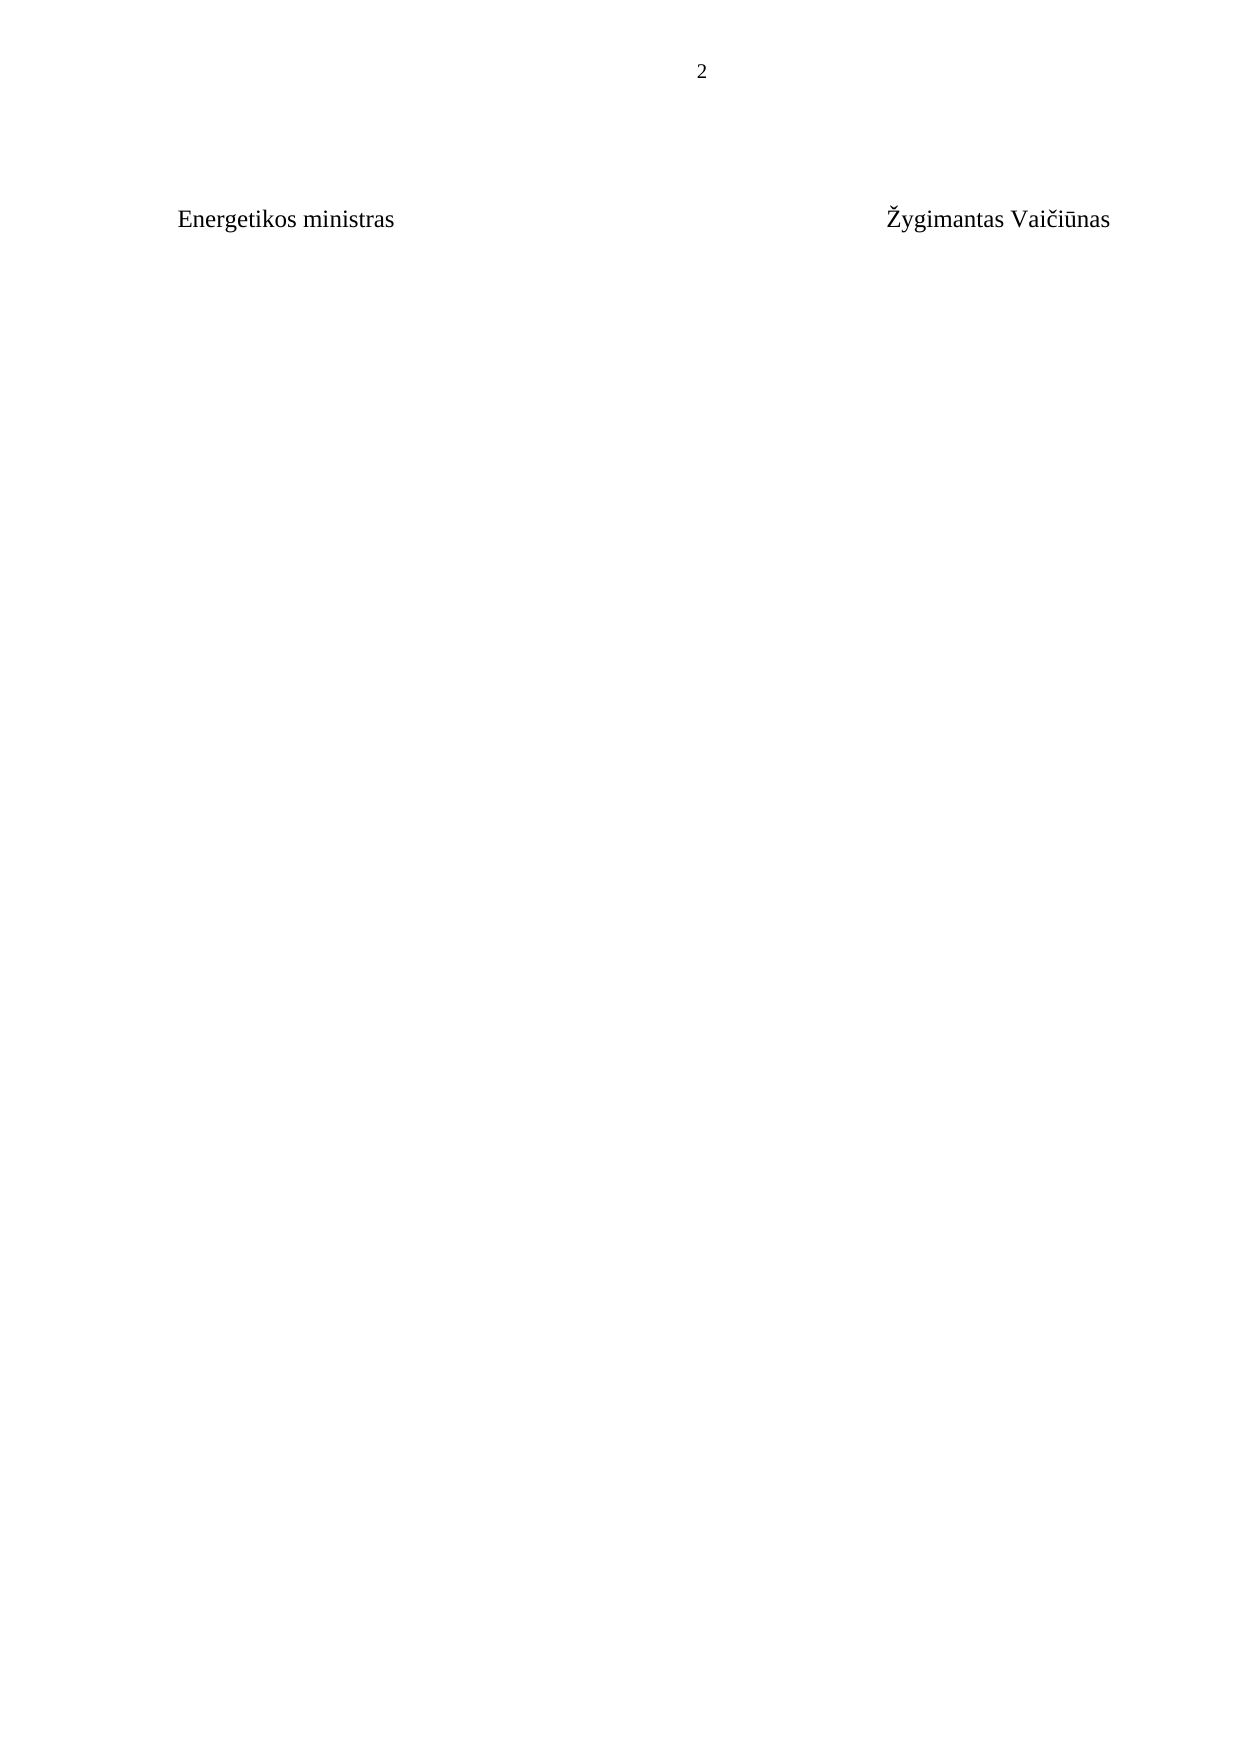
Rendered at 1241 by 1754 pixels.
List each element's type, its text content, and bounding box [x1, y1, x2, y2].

text Energetikos ministras Žygimantas Vaičiūnas [177, 204, 1152, 233]
